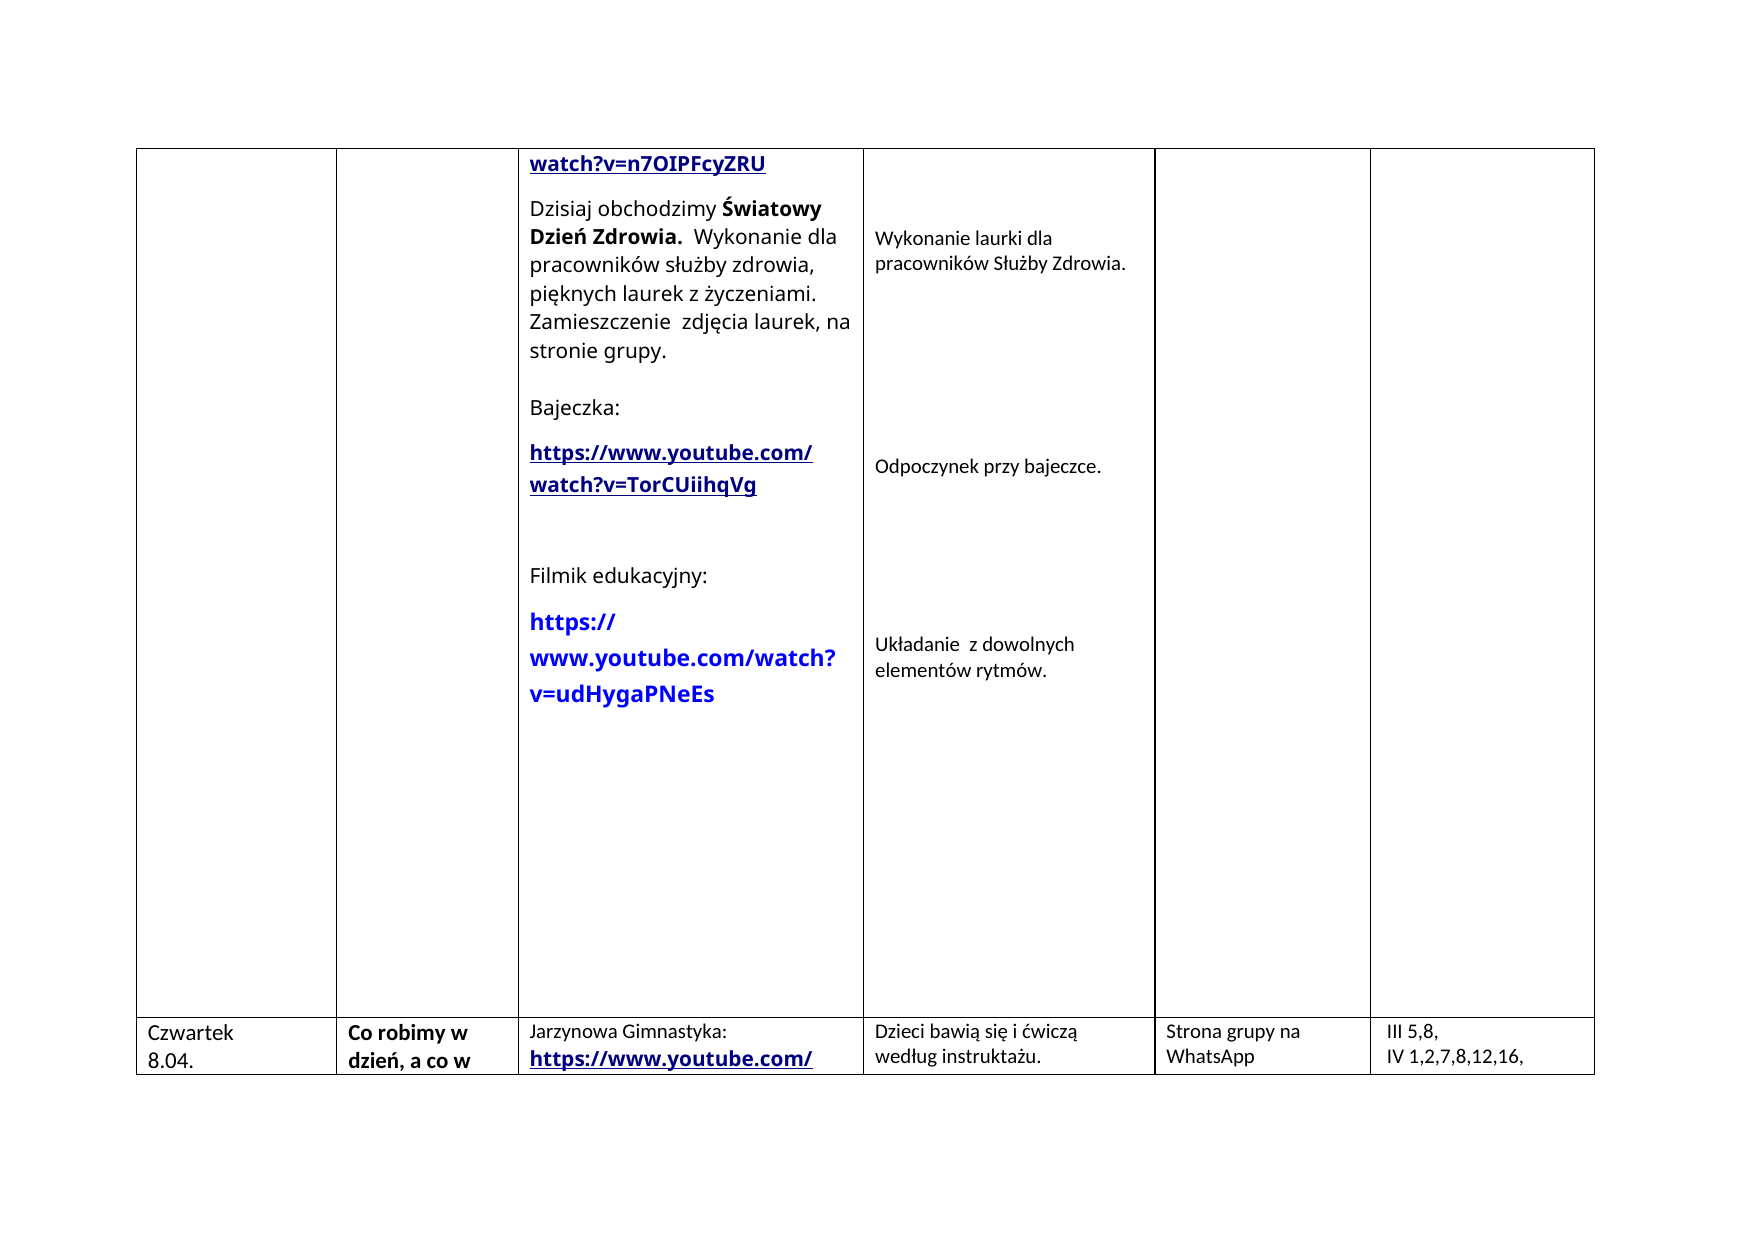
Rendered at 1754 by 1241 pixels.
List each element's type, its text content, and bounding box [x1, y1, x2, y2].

table_cell Wykonanie laurki dla pracowników Służby Zdrowia. Odpoczynek przy bajeczce. Układanie z dowolnych elementów rytmów. [864, 149, 1154, 1017]
table_cell III 5,8, IV 1,2,7,8,12,16, [1371, 1018, 1594, 1074]
table_cell Jarzynowa Gimnastyka: https://www.youtube.com/ [519, 1018, 863, 1074]
table_cell [1371, 149, 1594, 1017]
table_cell Czwartek 8.04. [137, 1018, 336, 1074]
table_cell Strona grupy na WhatsApp [1156, 1018, 1370, 1074]
table_cell Dzieci bawią się i ćwiczą według instruktażu. [864, 1018, 1154, 1074]
table_cell watch?v=n7OIPFcyZRU Dzisiaj obchodzimy Światowy Dzień Zdrowia. Wykonanie dla pracowników służby zdrowia, pięknych laurek z życzeniami. Zamieszczenie zdjęcia laurek, na stronie grupy. Bajeczka: https://www.youtube.com/watch?v=TorCUiihqVg Filmik edukacyjny: https://www.youtube.com/watch?v=udHygaPNeEs [519, 149, 863, 1017]
table_cell [137, 149, 336, 1017]
table_cell Co robimy w dzień, a co w [337, 1018, 518, 1074]
table_cell [1156, 149, 1370, 1017]
table_cell [337, 149, 518, 1017]
